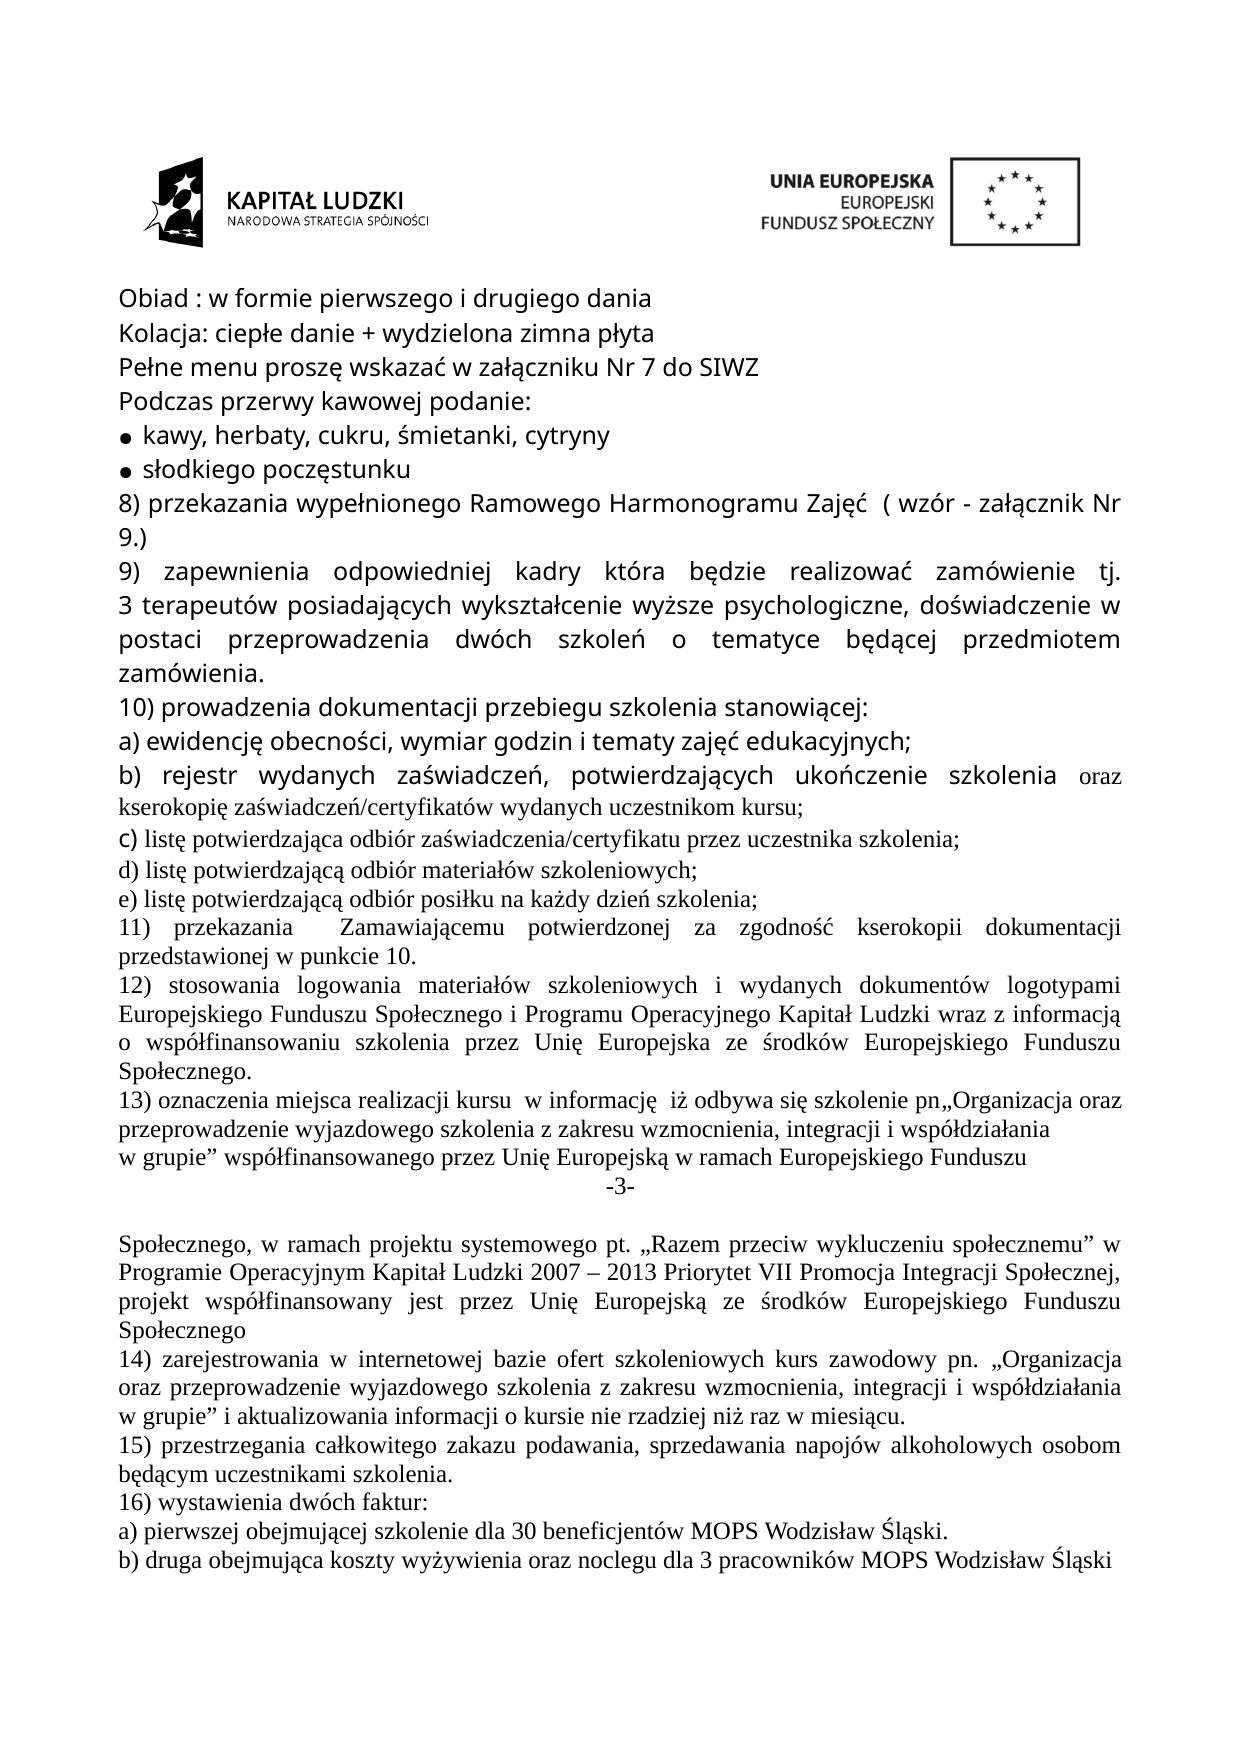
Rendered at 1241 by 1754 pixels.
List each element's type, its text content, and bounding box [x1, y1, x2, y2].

text Pełne menu proszę wskazać w załączniku Nr 7 do SIWZ [118, 349, 1122, 383]
text ● kawy, herbaty, cukru, śmietanki, cytryny [118, 417, 1122, 451]
text 11) przekazania Zamawiającemu potwierdzonej za zgodność kserokopii dokumentacji przedstawionej w punkcie 10. [118, 912, 1122, 970]
text 14) zarejestrowania w internetowej bazie ofert szkoleniowych kurs zawodowy pn. „Organizacja oraz przeprowadzenie wyjazdowego szkolenia z zakresu wzmocnienia, integracji i współdziałania w grupie” i aktualizowania informacji o kursie nie rzadziej niż raz w miesiącu. [118, 1344, 1122, 1430]
text ● słodkiego poczęstunku [118, 451, 1122, 486]
text e) listę potwierdzającą odbiór posiłku na każdy dzień szkolenia; [118, 884, 1122, 912]
text c) listę potwierdzająca odbiór zaświadczenia/certyfikatu przez uczestnika szkolenia; [118, 821, 1122, 855]
text 10) prowadzenia dokumentacji przebiegu szkolenia stanowiącej: [118, 690, 1122, 724]
text a) ewidencję obecności, wymiar godzin i tematy zajęć edukacyjnych; [118, 724, 1122, 758]
list 15) przestrzegania całkowitego zakazu podawania, sprzedawania napojów alkoholowych osobom będącym uczestnikami szkolenia. [118, 1430, 1122, 1487]
text Obiad : w formie pierwszego i drugiego dania [118, 282, 1122, 315]
text 13) oznaczenia miejsca realizacji kursu w informację iż odbywa się szkolenie pn„Organizacja oraz przeprowadzenie wyjazdowego szkolenia z zakresu wzmocnienia, integracji i współdziałania [118, 1085, 1122, 1142]
text 9) zapewnienia odpowiedniej kadry która będzie realizować zamówienie tj. 3 terapeutów posiadających wykształcenie wyższe psychologiczne, doświadczenie w postaci przeprowadzenia dwóch szkoleń o tematyce będącej przedmiotem zamówienia. [118, 554, 1122, 690]
text Podczas przerwy kawowej podanie: [118, 383, 1122, 417]
list b) druga obejmująca koszty wyżywienia oraz noclegu dla 3 pracowników MOPS Wodzisław Śląski [118, 1545, 1122, 1574]
text 12) stosowania logowania materiałów szkoleniowych i wydanych dokumentów logotypami Europejskiego Funduszu Społecznego i Programu Operacyjnego Kapitał Ludzki wraz z informacją o współfinansowaniu szkolenia przez Unię Europejska ze środków Europejskiego Funduszu Społecznego. [118, 970, 1122, 1085]
picture [118, 118, 1122, 282]
list 16) wystawienia dwóch faktur: [118, 1487, 1122, 1516]
list a) pierwszej obejmującej szkolenie dla 30 beneficjentów MOPS Wodzisław Śląski. [118, 1516, 1122, 1545]
text Społecznego, w ramach projektu systemowego pt. „Razem przeciw wykluczeniu społecznemu” w Programie Operacyjnym Kapitał Ludzki 2007 – 2013 Priorytet VII Promocja Integracji Społecznej, projekt współfinansowany jest przez Unię Europejską ze środków Europejskiego Funduszu Społecznego [118, 1229, 1122, 1344]
text b) rejestr wydanych zaświadczeń, potwierdzających ukończenie szkolenia oraz kserokopię zaświadczeń/certyfikatów wydanych uczestnikom kursu; [118, 758, 1122, 821]
text d) listę potwierdzającą odbiór materiałów szkoleniowych; [118, 855, 1122, 884]
text 8) przekazania wypełnionego Ramowego Harmonogramu Zajęć ( wzór - załącznik Nr 9.) [118, 486, 1122, 554]
text -3- [118, 1171, 1122, 1200]
text w grupie” współfinansowanego przez Unię Europejską w ramach Europejskiego Funduszu [118, 1142, 1122, 1171]
text Kolacja: ciepłe danie + wydzielona zimna płyta [118, 315, 1122, 349]
